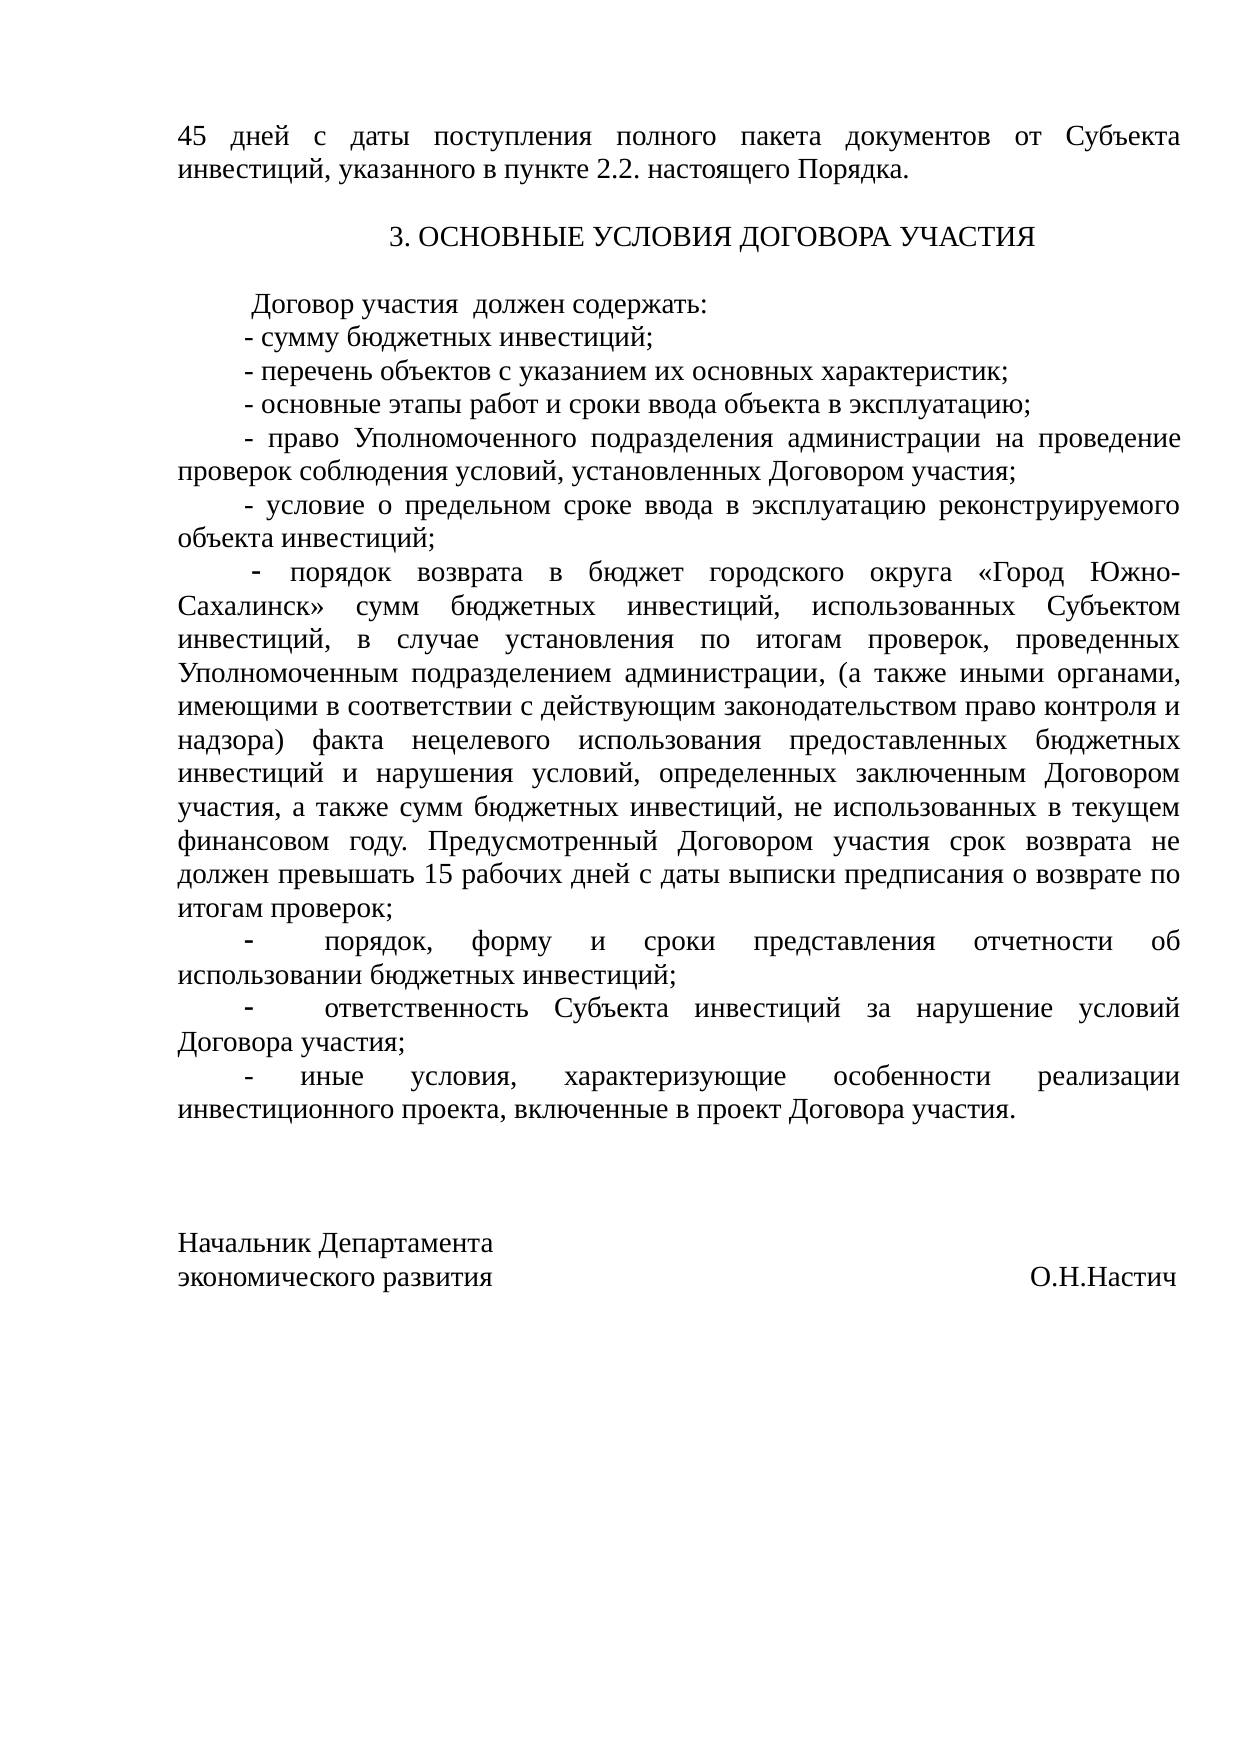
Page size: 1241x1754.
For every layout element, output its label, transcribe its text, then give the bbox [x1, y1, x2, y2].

list порядок, форму и сроки представления отчетности об использовании бюджетных инвестиций; [177, 923, 1181, 990]
list порядок возврата в бюджет городского округа «Город Южно-Сахалинск» сумм бюджетных инвестиций, использованных Субъектом инвестиций, в случае установления по итогам проверок, проведенных Уполномоченным подразделением администрации, (а также иными органами, имеющими в соответствии с действующим законодательством право контроля и надзора) факта нецелевого использования предоставленных бюджетных инвестиций и нарушения условий, определенных заключенным Договором участия, а также сумм бюджетных инвестиций, не использованных в текущем финансовом году. Предусмотренный Договором участия срок возврата не должен превышать 15 рабочих дней с даты выписки предписания о возврате по итогам проверок; [177, 554, 1181, 923]
text - право Уполномоченного подразделения администрации на проведение проверок соблюдения условий, установленных Договором участия; [177, 420, 1181, 487]
text Начальник Департамента [177, 1225, 1181, 1259]
text экономического развития О.Н.Настич [177, 1259, 1181, 1292]
text - перечень объектов с указанием их основных характеристик; [177, 353, 1181, 386]
text - сумму бюджетных инвестиций; [177, 319, 1181, 353]
text 45 дней с даты поступления полного пакета документов от Субъекта инвестиций, указанного в пункте 2.2. настоящего Порядка. [177, 118, 1181, 185]
text Договор участия должен содержать: [177, 286, 1181, 319]
text - условие о предельном сроке ввода в эксплуатацию реконструируемого объекта инвестиций; [177, 487, 1181, 554]
text 3. ОСНОВНЫЕ УСЛОВИЯ ДОГОВОРА УЧАСТИЯ [177, 219, 1181, 252]
text - основные этапы работ и сроки ввода объекта в эксплуатацию; [177, 386, 1181, 420]
text - иные условия, характеризующие особенности реализации инвестиционного проекта, включенные в проект Договора участия. [177, 1058, 1181, 1125]
list ответственность Субъекта инвестиций за нарушение условий Договора участия; [177, 990, 1181, 1058]
